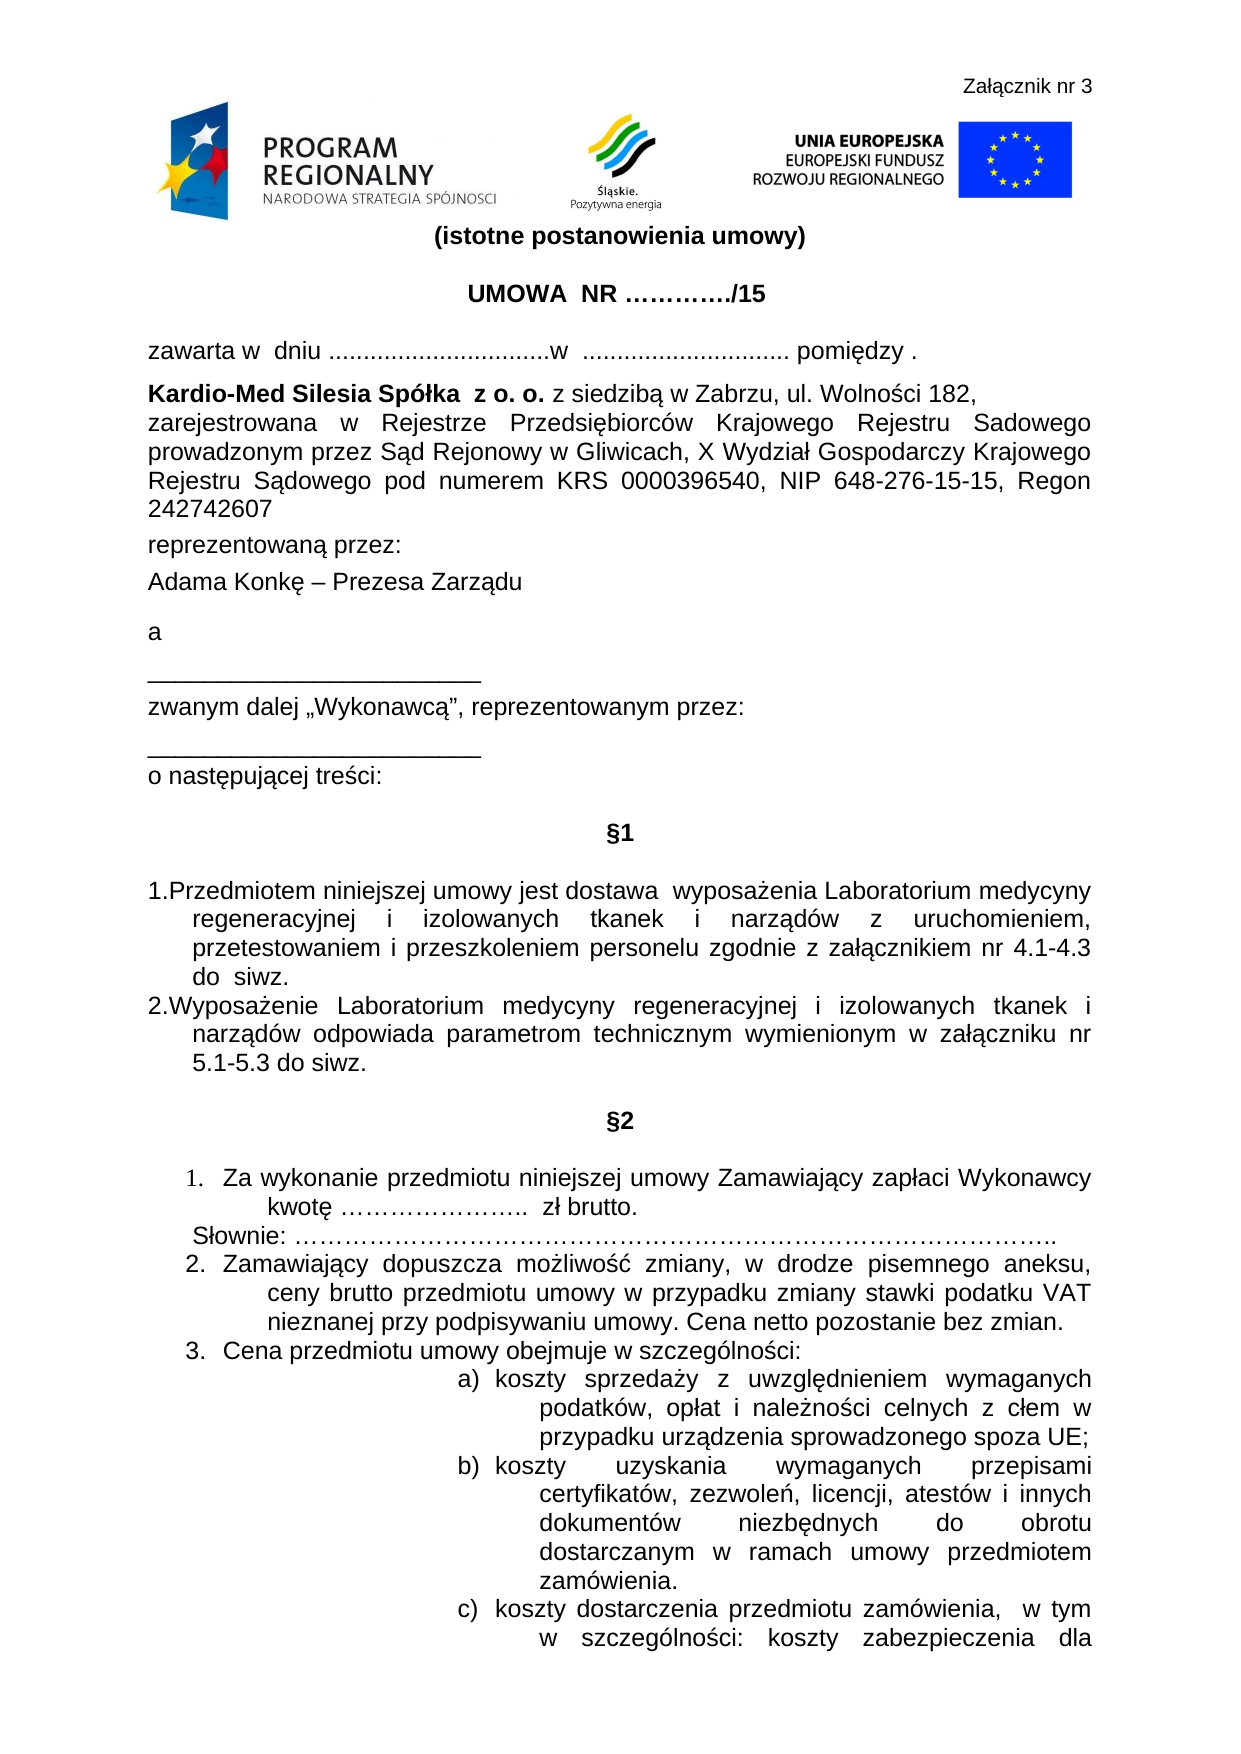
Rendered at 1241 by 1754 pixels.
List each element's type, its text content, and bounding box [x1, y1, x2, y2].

list Cena przedmiotu umowy obejmuje w szczególności: [185, 1336, 1092, 1364]
list Przedmiotem niniejszej umowy jest dostawa wyposażenia Laboratorium medycyny regeneracyjnej i izolowanych tkanek i narządów z uruchomieniem, przetestowaniem i przeszkoleniem personelu zgodnie z załącznikiem nr 4.1-4.3 do siwz. [148, 876, 1092, 991]
text §1 [148, 818, 1092, 847]
text (istotne postanowienia umowy) [148, 222, 1092, 250]
text zawarta w dniu ................................w .............................. pomiędzy . [148, 336, 1092, 365]
list koszty uzyskania wymaganych przepisami certyfikatów, zezwoleń, licencji, atestów i innych dokumentów niezbędnych do obrotu dostarczanym w ramach umowy przedmiotem zamówienia. [457, 1451, 1092, 1594]
list Wyposażenie Laboratorium medycyny regeneracyjnej i izolowanych tkanek i narządów odpowiada parametrom technicznym wymienionym w załączniku nr 5.1-5.3 do siwz. [148, 991, 1092, 1077]
text o następującej treści: [148, 761, 1092, 789]
text zarejestrowana w Rejestrze Przedsiębiorców Krajowego Rejestru Sadowego prowadzonym przez Sąd Rejonowy w Gliwicach, X Wydział Gospodarczy Krajowego Rejestru Sądowego pod numerem KRS 0000396540, NIP 648-276-15-15, Regon 242742607 [148, 408, 1092, 523]
text zwanym dalej „Wykonawcą”, reprezentowanym przez: [148, 686, 1092, 723]
text Kardio-Med Silesia Spółka z o. o. z siedzibą w Zabrzu, ul. Wolności 182, [148, 379, 1022, 408]
list Za wykonanie przedmiotu niniejszej umowy Zamawiający zapłaci Wykonawcy kwotę ………………….. zł brutto. [185, 1163, 1092, 1221]
list Zamawiający dopuszcza możliwość zmiany, w drodze pisemnego aneksu, ceny brutto przedmiotu umowy w przypadku zmiany stawki podatku VAT nieznanej przy podpisywaniu umowy. Cena netto pozostanie bez zmian. [185, 1249, 1092, 1336]
text Adama Konkę – Prezesa Zarządu [148, 561, 1022, 598]
text ________________________ [148, 648, 1092, 686]
text a [148, 611, 1092, 648]
text §2 [148, 1106, 1092, 1134]
text reprezentowaną przez: [148, 523, 1022, 561]
list Słownie: ……………………………………………………………………………….. [192, 1221, 1092, 1249]
text Załącznik nr 3 [148, 74, 1092, 97]
list koszty dostarczenia przedmiotu zamówienia, w tym w szczególności: koszty zabezpieczenia dla [457, 1594, 1092, 1652]
text UMOWA NR …………./15 [148, 279, 1092, 307]
list koszty sprzedaży z uwzględnieniem wymaganych podatków, opłat i należności celnych z cłem w przypadku urządzenia sprowadzonego spoza UE; [457, 1364, 1092, 1451]
text ________________________ [148, 723, 1092, 761]
